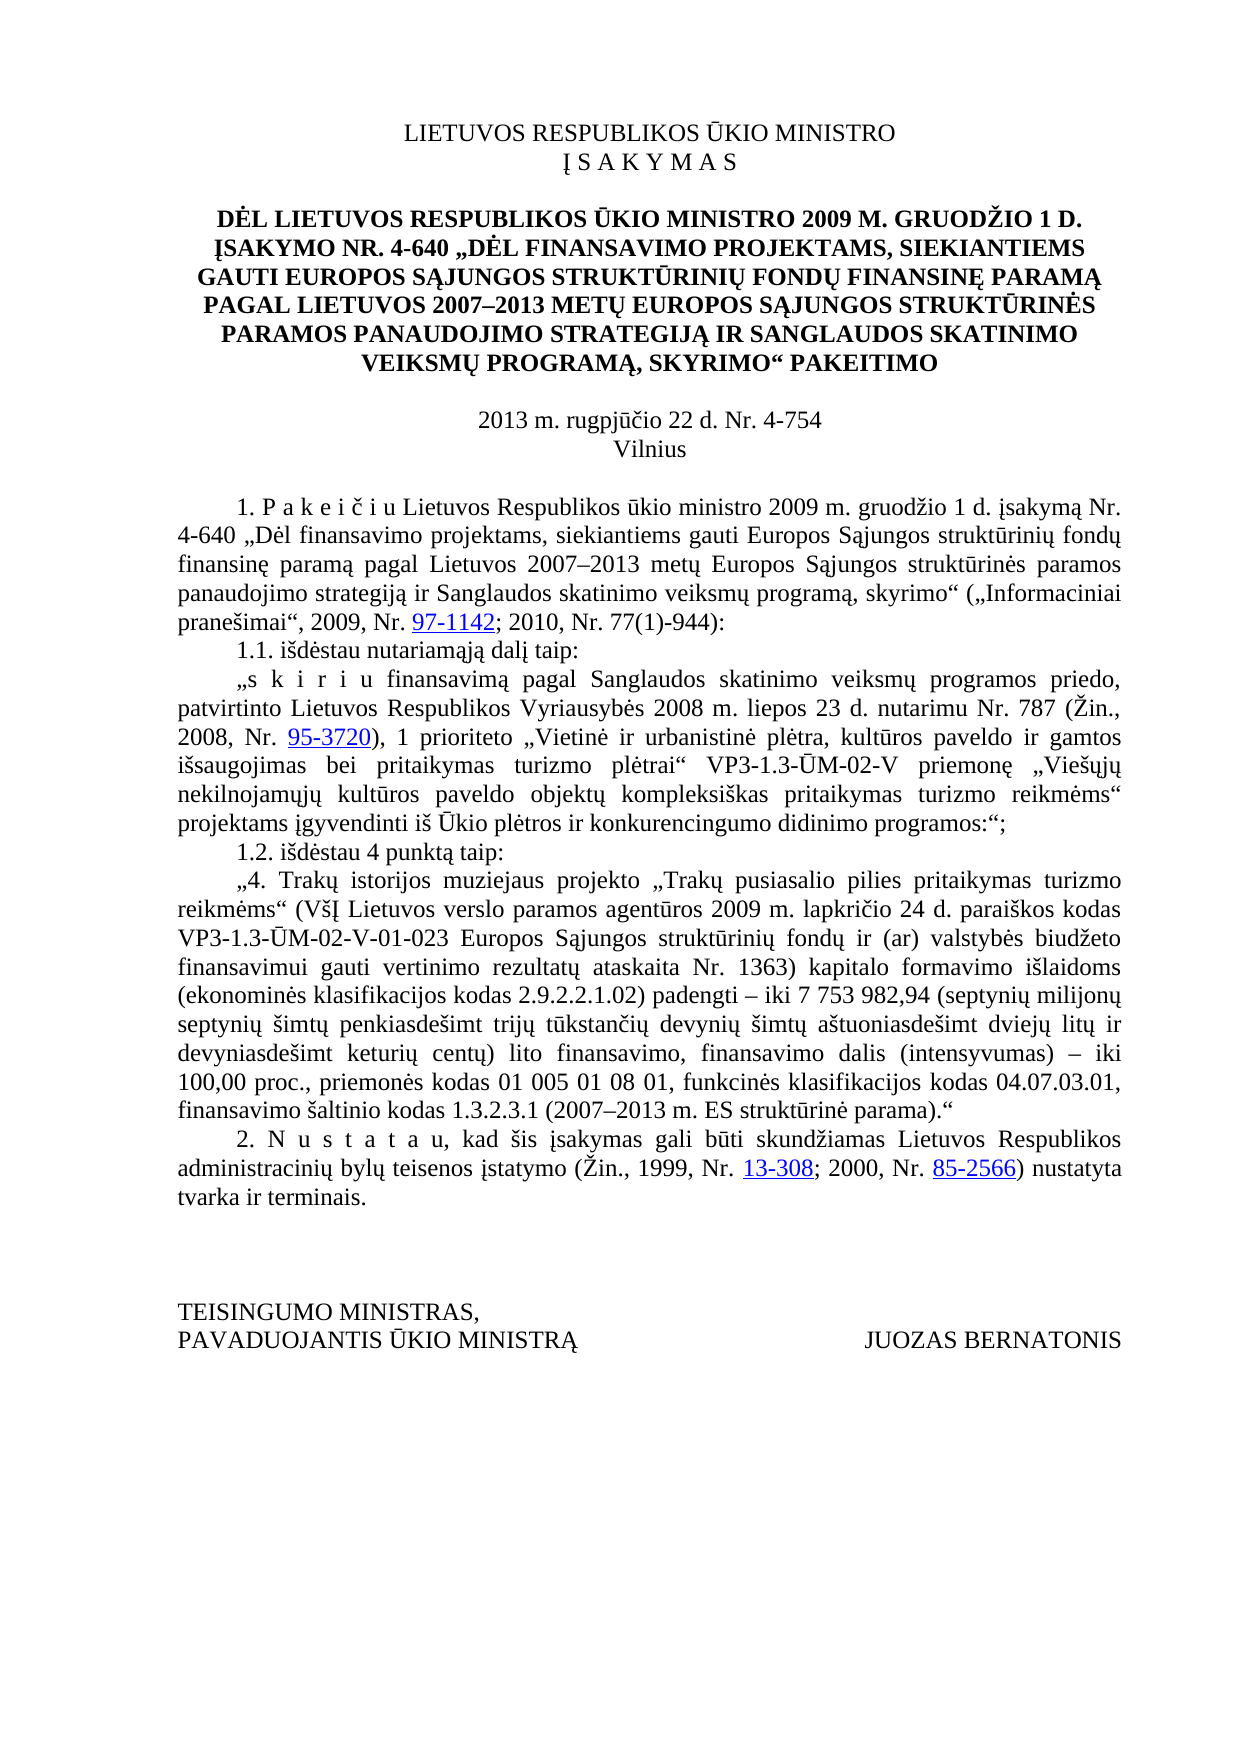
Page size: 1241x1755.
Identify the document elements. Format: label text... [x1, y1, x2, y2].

text „s k i r i u finansavimą pagal Sanglaudos skatinimo veiksmų programos priedo, patvirtinto Lietuvos Respublikos Vyriausybės 2008 m. liepos 23 d. nutarimu Nr. 787 (Žin., 2008, Nr. 95-3720), 1 prioriteto „Vietinė ir urbanistinė plėtra, kultūros paveldo ir gamtos išsaugojimas bei pritaikymas turizmo plėtrai“ VP3-1.3-ŪM-02-V priemonę „Viešųjų nekilnojamųjų kultūros paveldo objektų kompleksiškas pritaikymas turizmo reikmėms“ projektams įgyvendinti iš Ūkio plėtros ir konkurencingumo didinimo programos:“; [177, 664, 1122, 837]
text Vilnius [177, 434, 1122, 463]
text Į S A K Y M A S [177, 147, 1122, 176]
text 1.1. išdėstau nutariamąją dalį taip: [177, 636, 1122, 664]
text 1. P a k e i č i u Lietuvos Respublikos ūkio ministro 2009 m. gruodžio 1 d. įsakymą Nr. 4-640 „Dėl finansavimo projektams, siekiantiems gauti Europos Sąjungos struktūrinių fondų finansinę paramą pagal Lietuvos 2007–2013 metų Europos Sąjungos struktūrinės paramos panaudojimo strategiją ir Sanglaudos skatinimo veiksmų programą, skyrimo“ („Informaciniai pranešimai“, 2009, Nr. 97-1142; 2010, Nr. 77(1)-944): [177, 492, 1122, 636]
text 2. N u s t a t a u, kad šis įsakymas gali būti skundžiamas Lietuvos Respublikos administracinių bylų teisenos įstatymo (Žin., 1999, Nr. 13-308; 2000, Nr. 85-2566) nustatyta tvarka ir terminais. [177, 1124, 1122, 1211]
text Teisingumo ministras, [177, 1297, 1122, 1326]
text pavaduojantis ūkio ministrą Juozas Bernatonis [177, 1326, 1122, 1354]
text DĖL LIETUVOS RESPUBLIKOS ŪKIO MINISTRO 2009 M. GRUODŽIO 1 D. ĮSAKYMO NR. 4-640 „DĖL FINANSAVIMO PROJEKTAMS, SIEKIANTIEMS GAUTI EUROPOS SĄJUNGOS STRUKTŪRINIŲ FONDŲ FINANSINĘ PARAMĄ PAGAL LIETUVOS 2007–2013 METŲ EUROPOS SĄJUNGOS STRUKTŪRINĖS PARAMOS PANAUDOJIMO STRATEGIJĄ IR SANGLAUDOS SKATINIMO VEIKSMŲ PROGRAMĄ, SKYRIMO“ PAKEITIMO [177, 204, 1122, 377]
text LIETUVOS RESPUBLIKOS ŪKIO MINISTRO [177, 118, 1122, 147]
text 1.2. išdėstau 4 punktą taip: [177, 837, 1122, 866]
text „4. Trakų istorijos muziejaus projekto „Trakų pusiasalio pilies pritaikymas turizmo reikmėms“ (VšĮ Lietuvos verslo paramos agentūros 2009 m. lapkričio 24 d. paraiškos kodas VP3-1.3-ŪM-02-V-01-023 Europos Sąjungos struktūrinių fondų ir (ar) valstybės biudžeto finansavimui gauti vertinimo rezultatų ataskaita Nr. 1363) kapitalo formavimo išlaidoms (ekonominės klasifikacijos kodas 2.9.2.2.1.02) padengti – iki 7 753 982,94 (septynių milijonų septynių šimtų penkiasdešimt trijų tūkstančių devynių šimtų aštuoniasdešimt dviejų litų ir devyniasdešimt keturių centų) lito finansavimo, finansavimo dalis (intensyvumas) – iki 100,00 proc., priemonės kodas 01 005 01 08 01, funkcinės klasifikacijos kodas 04.07.03.01, finansavimo šaltinio kodas 1.3.2.3.1 (2007–2013 m. ES struktūrinė parama).“ [177, 866, 1122, 1124]
text 2013 m. rugpjūčio 22 d. Nr. 4-754 [177, 406, 1122, 434]
